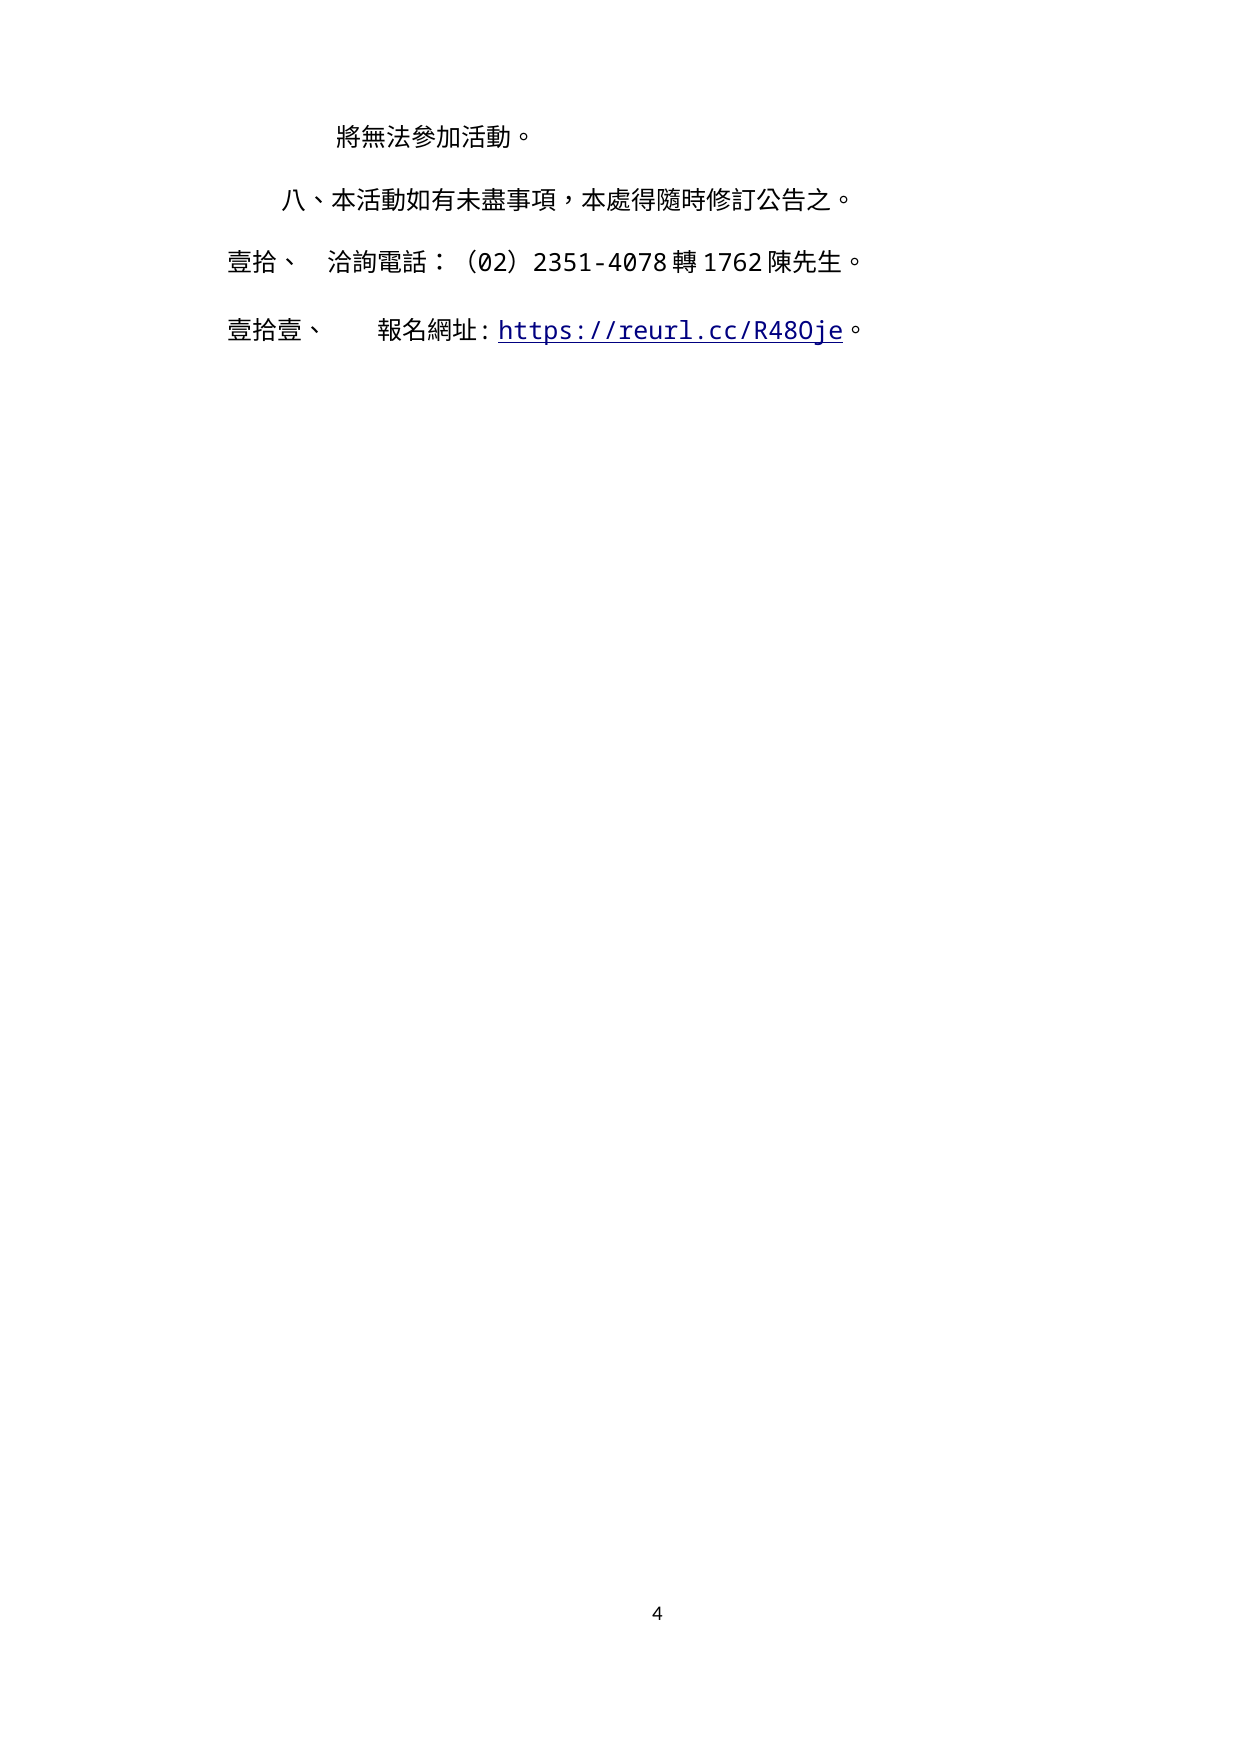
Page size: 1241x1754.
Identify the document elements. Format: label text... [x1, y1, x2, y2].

list 報名網址: https://reurl.cc/R48Oje。 [227, 287, 1078, 349]
text 七、因應嚴重特殊傳染性肺炎(COVID-19，簡稱新冠肺炎)，進入青發處須戴口罩、實名登記並量測體溫，活動期間師生及工作人員全程佩戴口罩及加強酒精消毒，並保持適當社交距離，有發燒不適症狀，將無法參加活動。 [281, 94, 1078, 157]
list 洽詢電話：（02）2351-4078轉1762陳先生。 [227, 219, 1078, 282]
text 八、本活動如有未盡事項，本處得隨時修訂公告之。 [281, 157, 1078, 219]
